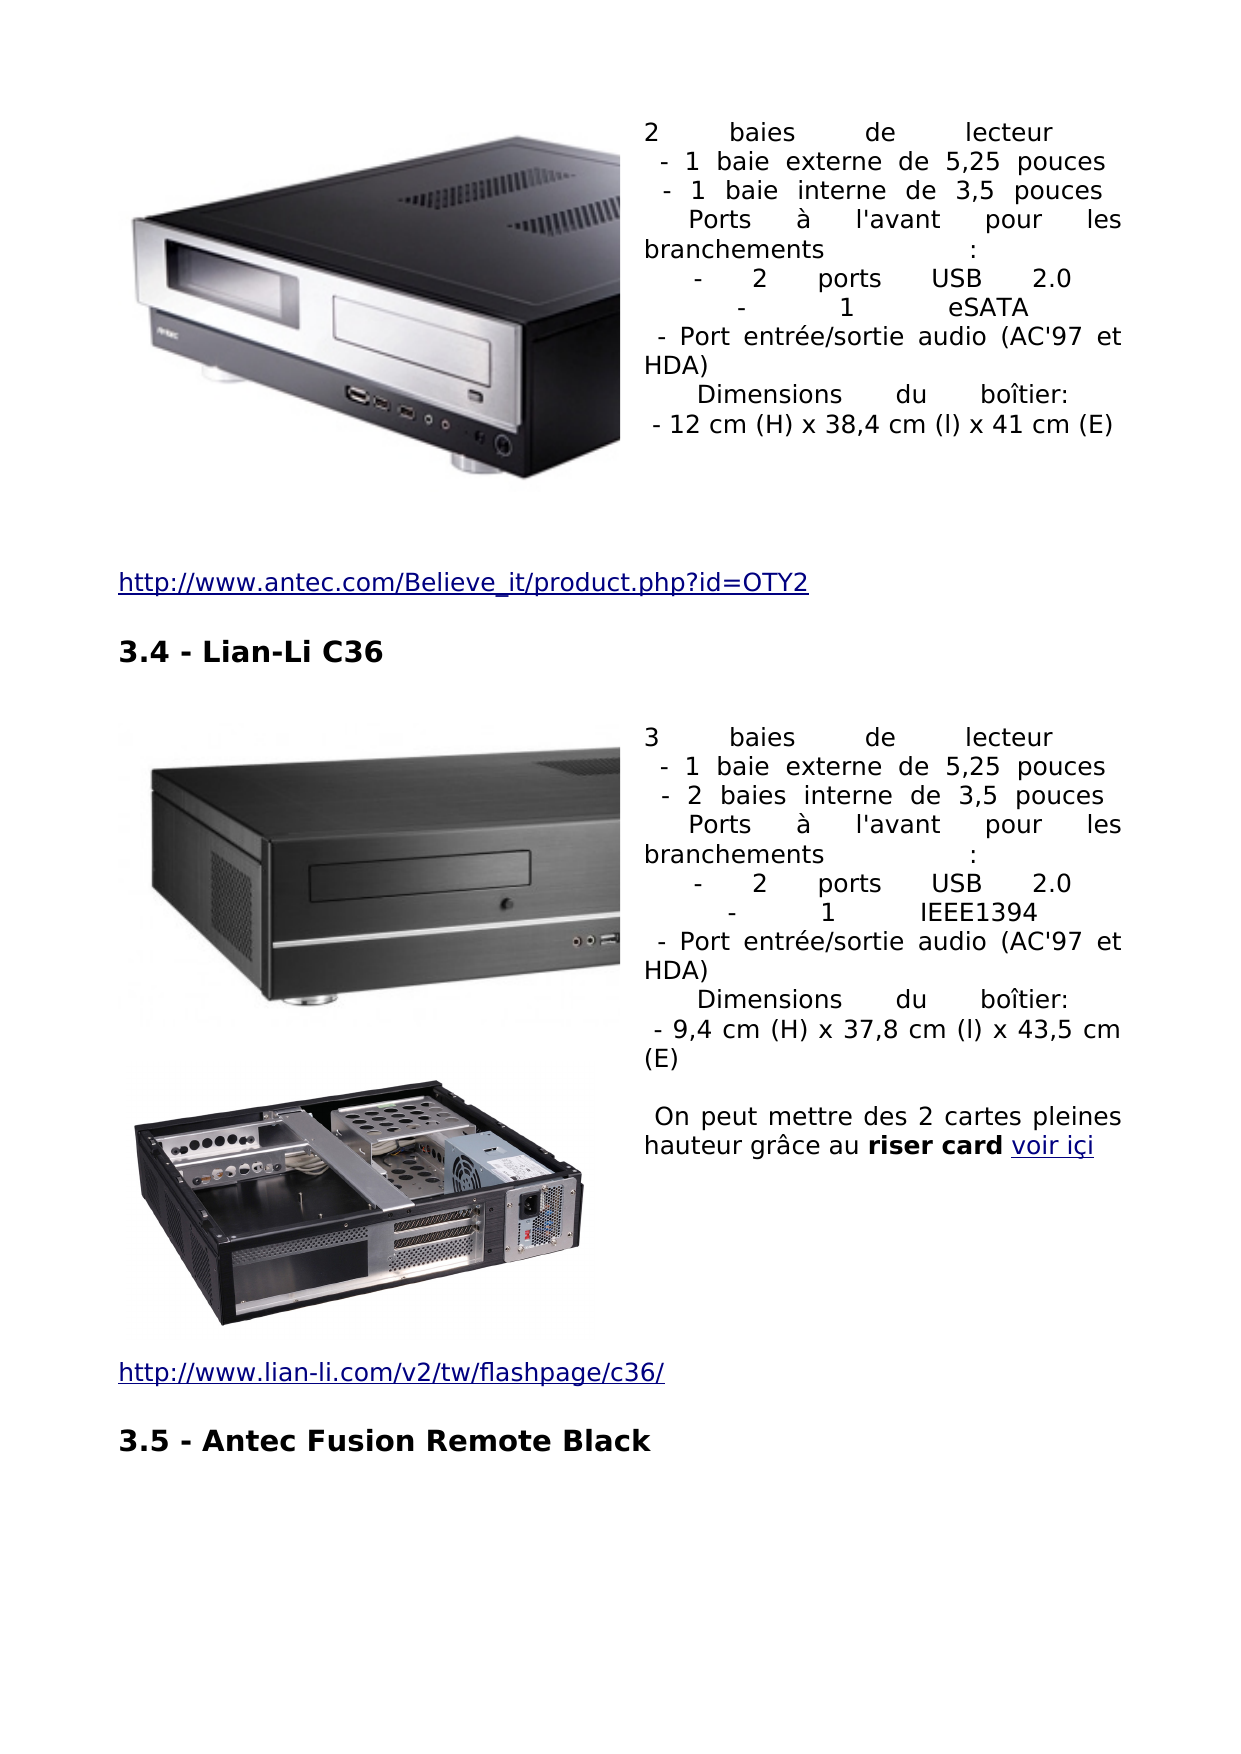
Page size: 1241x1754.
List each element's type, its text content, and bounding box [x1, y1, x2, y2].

subtitle 3.5 - Antec Fusion Remote Black [118, 1424, 1122, 1458]
table_header 3 baies de lecteur - 1 baie externe de 5,25 pouces - 2 baies interne de 3,5 pouces Ports à l'avant pour les branchements : - 2 ports USB 2.0 - 1 IEEE1394 - Port entrée/sortie audio (AC'97 et HDA) Dimensions du boîtier: - 9,4 cm (H) x 37,8 cm (l) x 43,5 cm (E) On peut mettre des 2 cartes pleines hauteur grâce au riser card voir içi [620, 723, 1122, 1358]
picture [118, 118, 621, 492]
table_header [118, 492, 620, 568]
text http://www.lian-li.com/v2/tw/flashpage/c36/ [118, 1358, 1122, 1387]
text http://www.antec.com/Believe_it/product.php?id=OTY2 [118, 568, 1122, 597]
picture [126, 1061, 595, 1340]
table_header 2 baies de lecteur - 1 baie externe de 5,25 pouces - 1 baie interne de 3,5 pouces Ports à l'avant pour les branchements : - 2 ports USB 2.0 - 1 eSATA - Port entrée/sortie audio (AC'97 et HDA) Dimensions du boîtier: - 12 cm (H) x 38,4 cm (l) x 41 cm (E) [620, 118, 1122, 568]
table_header [118, 1027, 620, 1358]
subtitle 3.4 - Lian-Li C36 [118, 635, 1122, 669]
picture [118, 723, 621, 1027]
